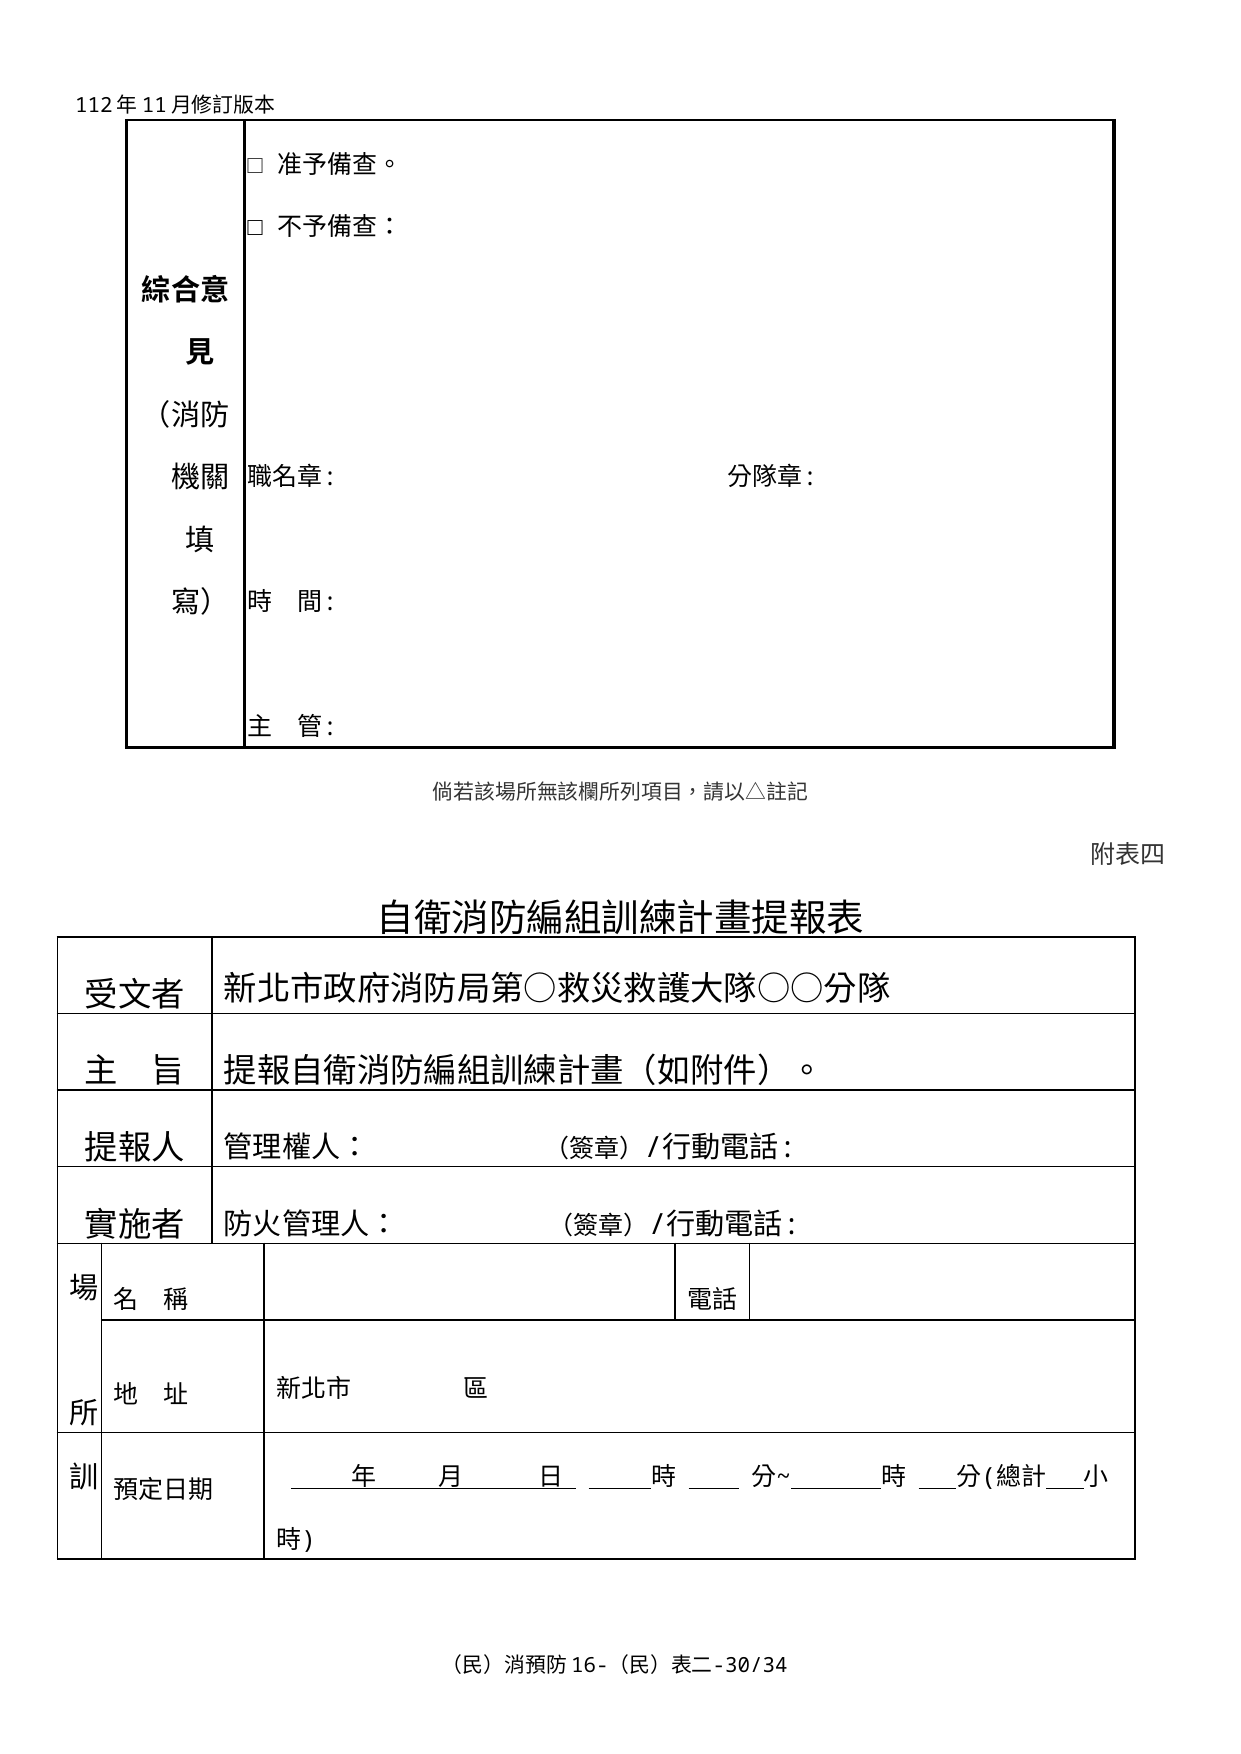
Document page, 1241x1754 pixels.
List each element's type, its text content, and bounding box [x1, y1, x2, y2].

table_header 受文者 [58, 938, 211, 1013]
table_cell 地 址 [102, 1321, 263, 1431]
table_cell 預定日期 [102, 1433, 263, 1558]
table_cell [750, 1244, 1134, 1319]
table_cell [265, 1244, 674, 1319]
text 自衛消防編組訓練計畫提報表 [75, 874, 1165, 936]
table_cell 綜合意見 （消防機關填寫） [128, 121, 243, 746]
table_cell 年 月 日 時 分~ 時 分(總計 小時) [265, 1433, 1134, 1558]
table_cell 實施者 [58, 1167, 211, 1242]
text 倘若該場所無該欄所列項目，請以△註記 [75, 749, 1165, 811]
table_cell 電話 [676, 1244, 749, 1319]
table_cell 管理權人： （簽章）/行動電話: [213, 1091, 1134, 1166]
table_header 新北市政府消防局第○救災救護大隊○○分隊 [213, 938, 1134, 1013]
table_cell 提報人 [58, 1091, 211, 1166]
text 附表四 [75, 811, 1165, 874]
table_cell 名 稱 [102, 1244, 263, 1319]
table_cell 主 旨 [58, 1014, 211, 1089]
table_cell □ 准予備查。 □ 不予備查： 職名章: 分隊章: 時 間: 主 管: [246, 121, 1112, 746]
table_cell 訓 [58, 1433, 101, 1558]
table_cell 防火管理人： （簽章）/行動電話: [213, 1167, 1134, 1242]
table_cell 新北市 區 [265, 1321, 1134, 1431]
table_cell 場 所 [58, 1244, 101, 1431]
table_cell 提報自衛消防編組訓練計畫（如附件）。 [213, 1014, 1134, 1089]
